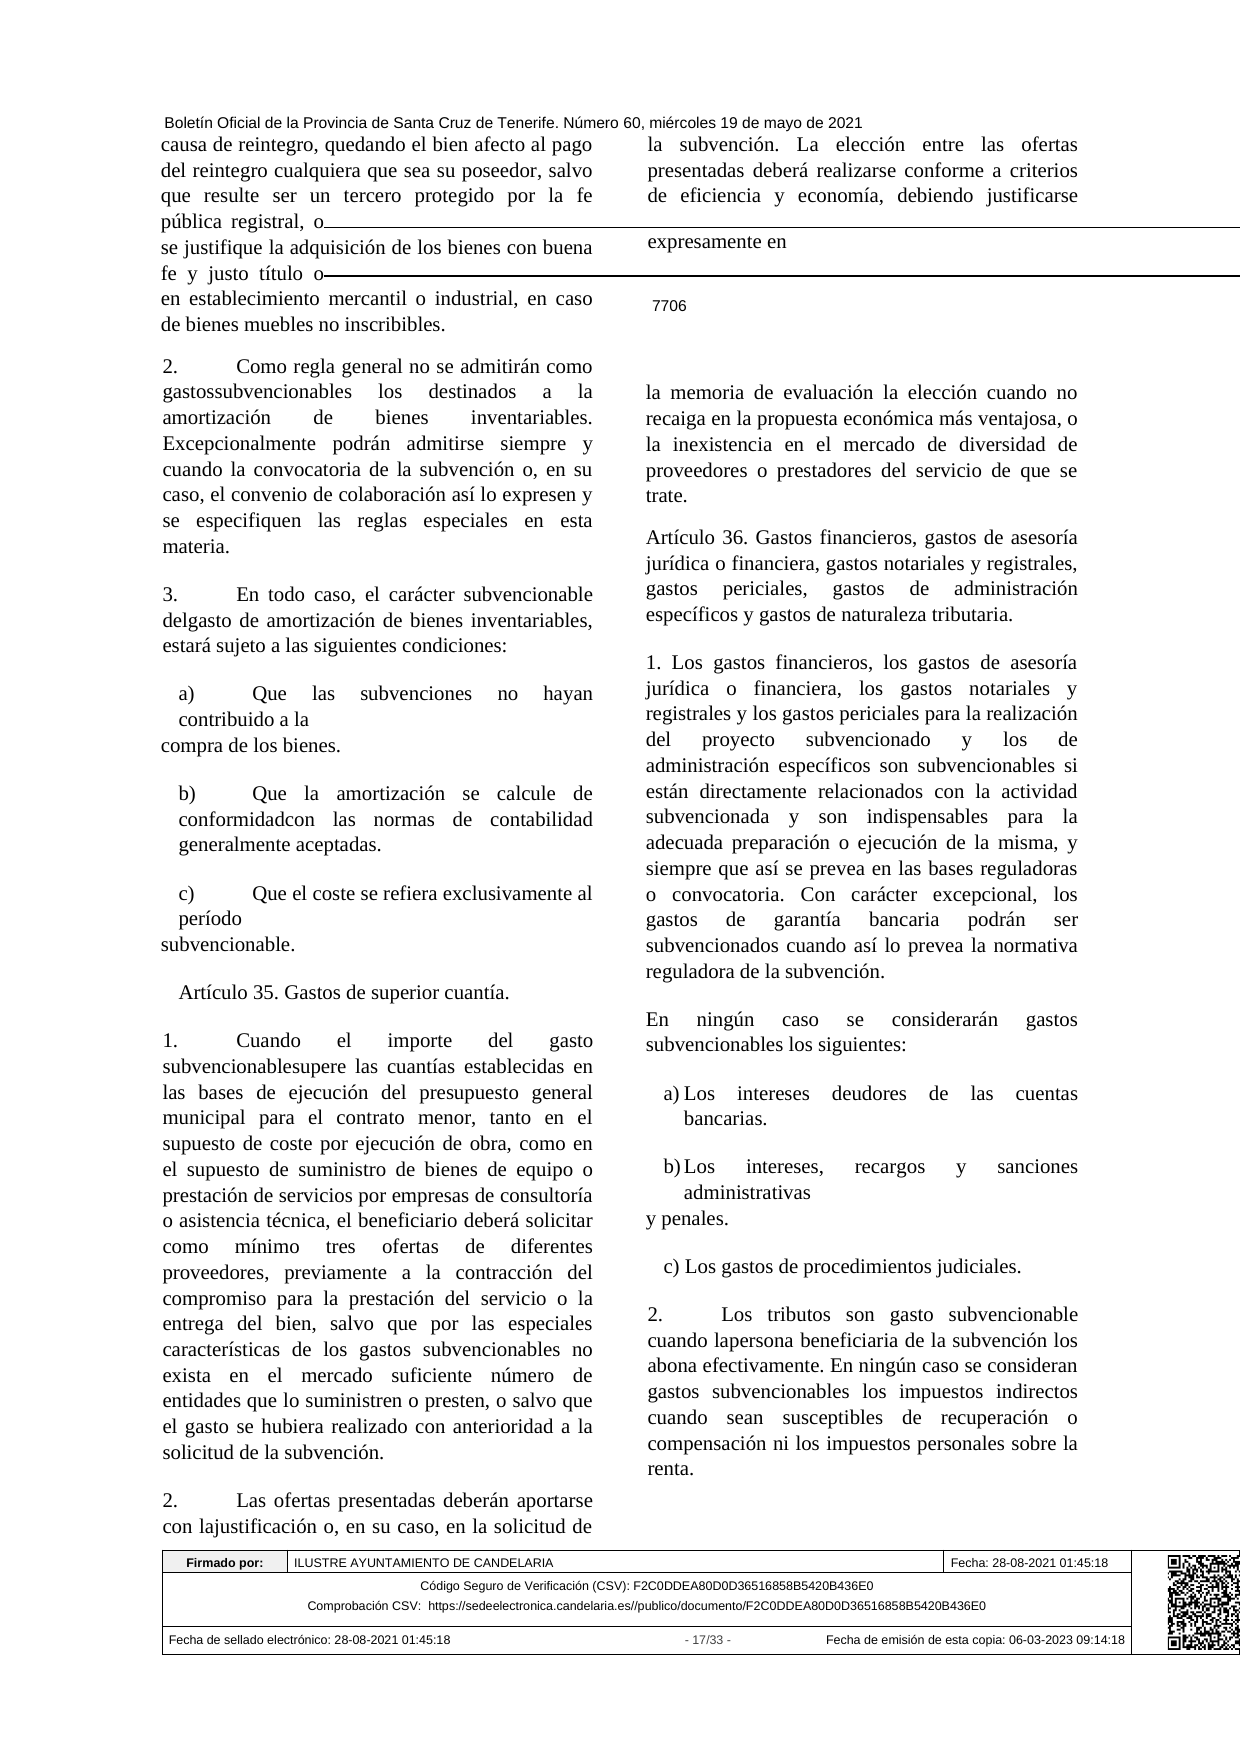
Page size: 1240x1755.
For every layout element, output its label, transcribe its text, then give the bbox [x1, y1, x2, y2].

list Los intereses, recargos y sanciones administrativas [663, 1154, 1078, 1204]
list Las ofertas presentadas deberán aportarse con lajustificación o, en su caso, en la solicitud de [162, 1488, 593, 1538]
list Que la amortización se calcule de conformidadcon las normas de contabilidad generalmente aceptadas. [178, 781, 593, 856]
text subvencionable. [161, 932, 593, 956]
list Los intereses deudores de las cuentas bancarias. [663, 1080, 1078, 1130]
text 1. Los gastos financieros, los gastos de asesoría jurídica o financiera, los gastos notariales y registrales y los gastos periciales para la realización del proyecto subvencionado y los de administración específicos son subvencionables si están directamente relacionados con la actividad subvencionada y son indispensables para la adecuada preparación o ejecución de la misma, y siempre que así se prevea en las bases reguladoras o convocatoria. Con carácter excepcional, los gastos de garantía bancaria podrán ser subvencionados cuando así lo prevea la normativa reguladora de la subvención. [646, 650, 1078, 983]
text Artículo 35. Gastos de superior cuantía. [178, 980, 593, 1004]
text 7706 [647, 277, 1078, 315]
text En ningún caso se considerarán gastos subvencionables los siguientes: [646, 1007, 1078, 1056]
text causa de reintegro, quedando el bien afecto al pago del reintegro cualquiera que sea su poseedor, salvo que resulte ser un tercero protegido por la fe pública registral, o se justifique la adquisición de los bienes con buena fe y justo título o en establecimiento mercantil o industrial, en caso de bienes muebles no inscribibles. [161, 132, 593, 336]
text compra de los bienes. [161, 733, 593, 757]
text c) Los gastos de procedimientos judiciales. [663, 1254, 1078, 1278]
list Que el coste se refiera exclusivamente al período [178, 880, 593, 930]
list Que las subvenciones no hayan contribuido a la [178, 681, 593, 731]
text Artículo 36. Gastos financieros, gastos de asesoría jurídica o financiera, gastos notariales y registrales, gastos periciales, gastos de administración específicos y gastos de naturaleza tributaria. [646, 525, 1078, 626]
list la subvención. La elección entre las ofertas presentadas deberá realizarse conforme a criterios de eficiencia y economía, debiendo justificarse [647, 132, 1078, 227]
list expresamente en [647, 228, 1078, 253]
list En todo caso, el carácter subvencionable delgasto de amortización de bienes inventariables, estará sujeto a las siguientes condiciones: [162, 582, 593, 657]
list Los tributos son gasto subvencionable cuando lapersona beneficiaria de la subvención los abona efectivamente. En ningún caso se consideran gastos subvencionables los impuestos indirectos cuando sean susceptibles de recuperación o compensación ni los impuestos personales sobre la renta. [647, 1302, 1078, 1480]
text y penales. [646, 1206, 1078, 1230]
list Cuando el importe del gasto subvencionablesupere las cuantías establecidas en las bases de ejecución del presupuesto general municipal para el contrato menor, tanto en el supuesto de coste por ejecución de obra, como en el supuesto de suministro de bienes de equipo o prestación de servicios por empresas de consultoría o asistencia técnica, el beneficiario deberá solicitar como mínimo tres ofertas de diferentes proveedores, previamente a la contracción del compromiso para la prestación del servicio o la entrega del bien, salvo que por las especiales características de los gastos subvencionables no exista en el mercado suficiente número de entidades que lo suministren o presten, o salvo que el gasto se hubiera realizado con anterioridad a la solicitud de la subvención. [162, 1028, 593, 1464]
list Como regla general no se admitirán como gastossubvencionables los destinados a la amortización de bienes inventariables. Excepcionalmente podrán admitirse siempre y cuando la convocatoria de la subvención o, en su caso, el convenio de colaboración así lo expresen y se especifiquen las reglas especiales en esta materia. [162, 354, 593, 558]
text la memoria de evaluación la elección cuando no recaiga en la propuesta económica más ventajosa, o la inexistencia en el mercado de diversidad de proveedores o prestadores del servicio de que se trate. [646, 380, 1078, 507]
